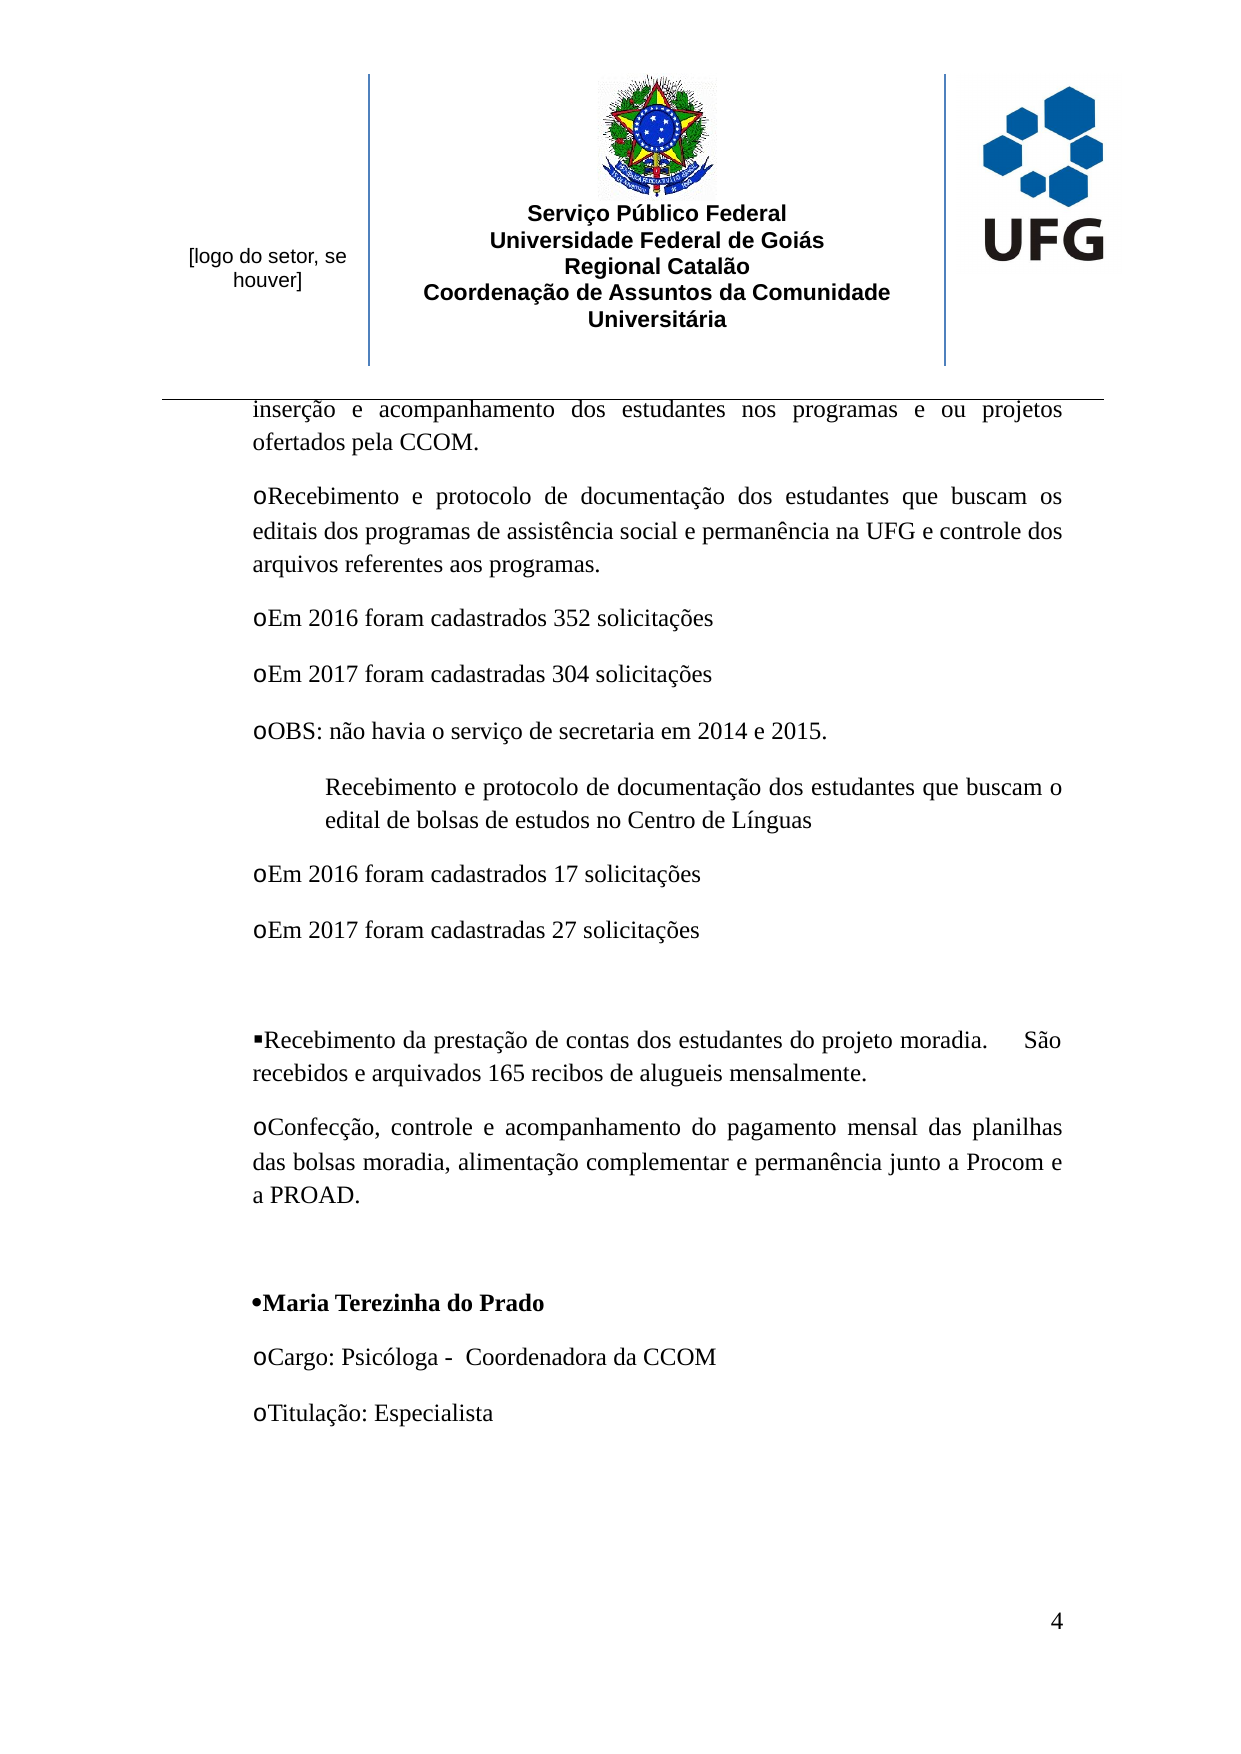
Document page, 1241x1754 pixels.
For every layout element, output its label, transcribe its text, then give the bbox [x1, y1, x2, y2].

list Confecção, controle e acompanhamento do pagamento mensal das planilhas das bolsas moradia, alimentação complementar e permanência junto a Procom e a PROAD. [252, 1112, 1063, 1209]
list Em 2017 foram cadastradas 304 solicitações [252, 659, 1063, 690]
list Recebimento e protocolo de documentação dos estudantes que buscam o edital de bolsas de estudos no Centro de Línguas [325, 772, 1063, 834]
list Maria Terezinha do Prado [252, 1288, 1063, 1317]
list Recebimento da prestação de contas dos estudantes do projeto moradia. São recebidos e arquivados 165 recibos de alugueis mensalmente. [252, 1025, 1063, 1087]
list Em 2017 foram cadastradas 27 solicitações [252, 915, 1063, 946]
list Em 2016 foram cadastrados 17 solicitações [252, 859, 1063, 890]
list Titulação: Especialista [252, 1398, 1063, 1429]
list Em 2016 foram cadastrados 352 solicitações [252, 603, 1063, 634]
list Recebimento e protocolo de documentação dos estudantes que buscam os editais dos programas de assistência social e permanência na UFG e controle dos arquivos referentes aos programas. [252, 481, 1063, 578]
list inserção e acompanhamento dos estudantes nos programas e ou projetos ofertados pela CCOM. [252, 400, 1063, 456]
list OBS: não havia o serviço de secretaria em 2014 e 2015. [252, 716, 1063, 747]
list Cargo: Psicóloga - Coordenadora da CCOM [252, 1342, 1063, 1373]
